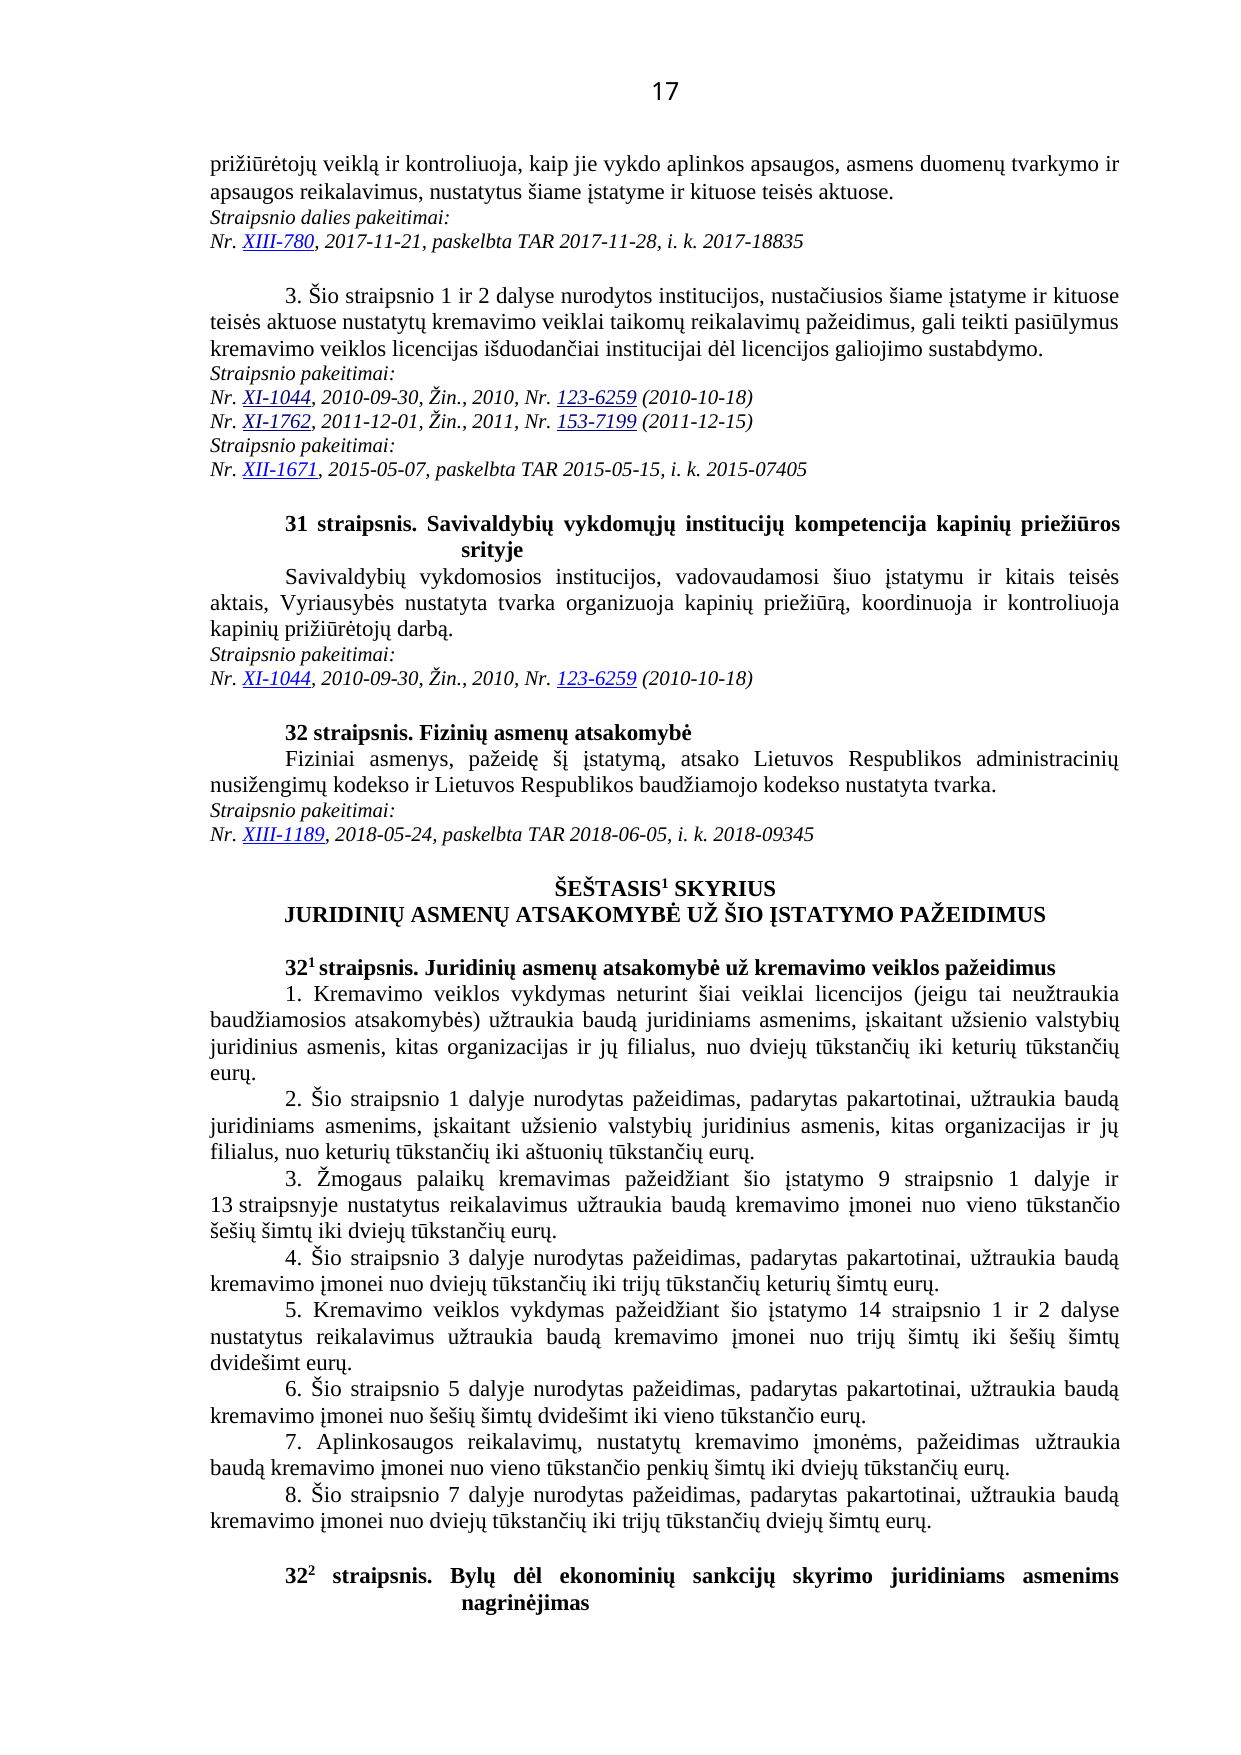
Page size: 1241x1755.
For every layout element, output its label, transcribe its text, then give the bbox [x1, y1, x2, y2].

text Nr. XI-1044, 2010-09-30, Žin., 2010, Nr. 123-6259 (2010-10-18) [210, 666, 1120, 690]
text Straipsnio dalies pakeitimai: [210, 205, 1120, 229]
text 1. Kremavimo veiklos vykdymas neturint šiai veiklai licencijos (jeigu tai neužtraukia baudžiamosios atsakomybės) užtraukia baudą juridiniams asmenims, įskaitant užsienio valstybių juridinius asmenis, kitas organizacijas ir jų filialus, nuo dviejų tūkstančių iki keturių tūkstančių eurų. [210, 980, 1120, 1086]
text 7. Aplinkosaugos reikalavimų, nustatytų kremavimo įmonėms, pažeidimas užtraukia baudą kremavimo įmonei nuo vieno tūkstančio penkių šimtų iki dviejų tūkstančių eurų. [210, 1428, 1120, 1481]
text Nr. XI-1762, 2011-12-01, Žin., 2011, Nr. 153-7199 (2011-12-15) [210, 409, 1120, 433]
text 2. Šio straipsnio 1 dalyje nurodytas pažeidimas, padarytas pakartotinai, užtraukia baudą juridiniams asmenims, įskaitant užsienio valstybių juridinius asmenis, kitas organizacijas ir jų filialus, nuo keturių tūkstančių iki aštuonių tūkstančių eurų. [210, 1086, 1120, 1164]
text ŠEŠTASIS1 SKYRIUS [210, 875, 1120, 901]
text 322 straipsnis. Bylų dėl ekonominių sankcijų skyrimo juridiniams asmenims nagrinėjimas [285, 1562, 1120, 1615]
text 8. Šio straipsnio 7 dalyje nurodytas pažeidimas, padarytas pakartotinai, užtraukia baudą kremavimo įmonei nuo dviejų tūkstančių iki trijų tūkstančių dviejų šimtų eurų. [210, 1481, 1120, 1533]
text Fiziniai asmenys, pažeidę šį įstatymą, atsako Lietuvos Respublikos administracinių nusižengimų kodekso ir Lietuvos Respublikos baudžiamojo kodekso nustatyta tvarka. [210, 745, 1120, 798]
text Straipsnio pakeitimai: [210, 361, 1120, 385]
text 321 straipsnis. Juridinių asmenų atsakomybė už kremavimo veiklos pažeidimus [210, 954, 1120, 980]
text 3. Šio straipsnio 1 ir 2 dalyse nurodytos institucijos, nustačiusios šiame įstatyme ir kituose teisės aktuose nustatytų kremavimo veiklai taikomų reikalavimų pažeidimus, gali teikti pasiūlymus kremavimo veiklos licencijas išduodančiai institucijai dėl licencijos galiojimo sustabdymo. [210, 282, 1120, 361]
text Nr. XI-1044, 2010-09-30, Žin., 2010, Nr. 123-6259 (2010-10-18) [210, 385, 1120, 409]
text Straipsnio pakeitimai: [210, 798, 1120, 822]
text 32 straipsnis. Fizinių asmenų atsakomybė [210, 719, 1120, 745]
text JURIDINIŲ ASMENŲ ATSAKOMYBĖ UŽ ŠIO ĮSTATYMO PAŽEIDIMUS [210, 901, 1120, 927]
text Straipsnio pakeitimai: [210, 642, 1120, 666]
text Straipsnio pakeitimai: [210, 433, 1120, 457]
text 31 straipsnis. Savivaldybių vykdomųjų institucijų kompetencija kapinių priežiūros srityje [285, 510, 1120, 563]
text 6. Šio straipsnio 5 dalyje nurodytas pažeidimas, padarytas pakartotinai, užtraukia baudą kremavimo įmonei nuo šešių šimtų dvidešimt iki vieno tūkstančio eurų. [210, 1375, 1120, 1428]
text Nr. XIII-1189, 2018-05-24, paskelbta TAR 2018-06-05, i. k. 2018-09345 [210, 822, 1120, 846]
text Savivaldybių vykdomosios institucijos, vadovaudamosi šiuo įstatymu ir kitais teisės aktais, Vyriausybės nustatyta tvarka organizuoja kapinių priežiūrą, koordinuoja ir kontroliuoja kapinių prižiūrėtojų darbą. [210, 563, 1120, 642]
text Nr. XIII-780, 2017-11-21, paskelbta TAR 2017-11-28, i. k. 2017-18835 [210, 229, 1120, 253]
text prižiūrėtojų veiklą ir kontroliuoja, kaip jie vykdo aplinkos apsaugos, asmens duomenų tvarkymo ir apsaugos reikalavimus, nustatytus šiame įstatyme ir kituose teisės aktuose. [210, 150, 1120, 205]
text 3. Žmogaus palaikų kremavimas pažeidžiant šio įstatymo 9 straipsnio 1 dalyje ir 13 straipsnyje nustatytus reikalavimus užtraukia baudą kremavimo įmonei nuo vieno tūkstančio šešių šimtų iki dviejų tūkstančių eurų. [210, 1164, 1120, 1244]
text 4. Šio straipsnio 3 dalyje nurodytas pažeidimas, padarytas pakartotinai, užtraukia baudą kremavimo įmonei nuo dviejų tūkstančių iki trijų tūkstančių keturių šimtų eurų. [210, 1244, 1120, 1296]
text Nr. XII-1671, 2015-05-07, paskelbta TAR 2015-05-15, i. k. 2015-07405 [210, 457, 1120, 481]
text 5. Kremavimo veiklos vykdymas pažeidžiant šio įstatymo 14 straipsnio 1 ir 2 dalyse nustatytus reikalavimus užtraukia baudą kremavimo įmonei nuo trijų šimtų iki šešių šimtų dvidešimt eurų. [210, 1296, 1120, 1375]
